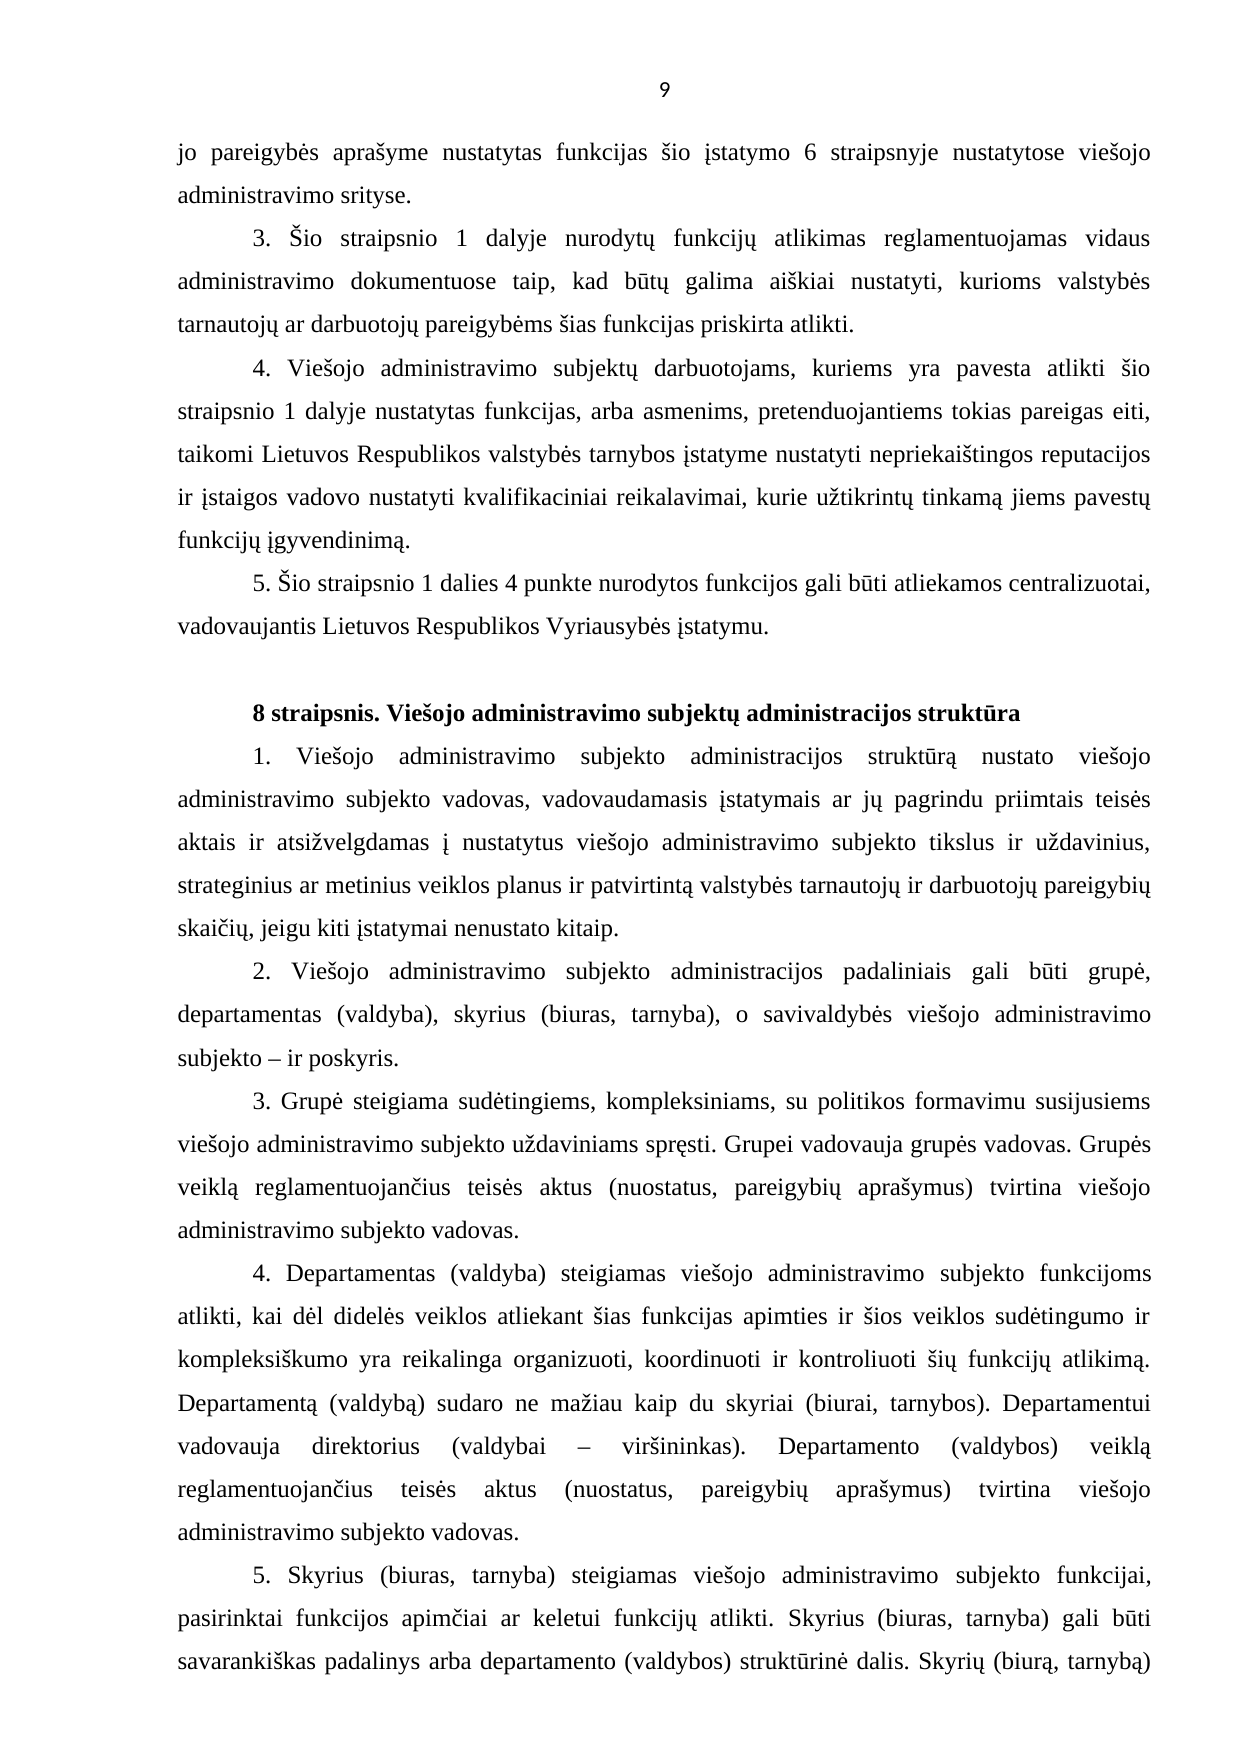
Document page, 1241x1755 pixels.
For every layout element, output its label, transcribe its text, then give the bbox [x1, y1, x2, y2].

text 3. Grupė steigiama sudėtingiems, kompleksiniams, su politikos formavimu susijusiems viešojo administravimo subjekto uždaviniams spręsti. Grupei vadovauja grupės vadovas. Grupės veiklą reglamentuojančius teisės aktus (nuostatus, pareigybių aprašymus) tvirtina viešojo administravimo subjekto vadovas. [177, 1086, 1152, 1244]
text 4. Viešojo administravimo subjektų darbuotojams, kuriems yra pavesta atlikti šio straipsnio 1 dalyje nustatytas funkcijas, arba asmenims, pretenduojantiems tokias pareigas eiti, taikomi Lietuvos Respublikos valstybės tarnybos įstatyme nustatyti nepriekaištingos reputacijos ir įstaigos vadovo nustatyti kvalifikaciniai reikalavimai, kurie užtikrintų tinkamą jiems pavestų funkcijų įgyvendinimą. [177, 353, 1152, 554]
text 1. Viešojo administravimo subjekto administracijos struktūrą nustato viešojo administravimo subjekto vadovas, vadovaudamasis įstatymais ar jų pagrindu priimtais teisės aktais ir atsižvelgdamas į nustatytus viešojo administravimo subjekto tikslus ir uždavinius, strateginius ar metinius veiklos planus ir patvirtintą valstybės tarnautojų ir darbuotojų pareigybių skaičių, jeigu kiti įstatymai nenustato kitaip. [177, 741, 1152, 942]
text 2. Viešojo administravimo subjekto administracijos padaliniais gali būti grupė, departamentas (valdyba), skyrius (biuras, tarnyba), o savivaldybės viešojo administravimo subjekto – ir poskyris. [177, 956, 1152, 1071]
text 3. Šio straipsnio 1 dalyje nurodytų funkcijų atlikimas reglamentuojamas vidaus administravimo dokumentuose taip, kad būtų galima aiškiai nustatyti, kurioms valstybės tarnautojų ar darbuotojų pareigybėms šias funkcijas priskirta atlikti. [177, 223, 1152, 338]
text 4. Departamentas (valdyba) steigiamas viešojo administravimo subjekto funkcijoms atlikti, kai dėl didelės veiklos atliekant šias funkcijas apimties ir šios veiklos sudėtingumo ir kompleksiškumo yra reikalinga organizuoti, koordinuoti ir kontroliuoti šių funkcijų atlikimą. Departamentą (valdybą) sudaro ne mažiau kaip du skyriai (biurai, tarnybos). Departamentui vadovauja direktorius (valdybai – viršininkas). Departamento (valdybos) veiklą reglamentuojančius teisės aktus (nuostatus, pareigybių aprašymus) tvirtina viešojo administravimo subjekto vadovas. [177, 1258, 1152, 1546]
text jo pareigybės aprašyme nustatytas funkcijas šio įstatymo 6 straipsnyje nustatytose viešojo administravimo srityse. [177, 137, 1152, 209]
text 5. Šio straipsnio 1 dalies 4 punkte nurodytos funkcijos gali būti atliekamos centralizuotai, vadovaujantis Lietuvos Respublikos Vyriausybės įstatymu. [177, 568, 1152, 640]
text 8 straipsnis. Viešojo administravimo subjektų administracijos struktūra [177, 698, 1152, 726]
text 5. Skyrius (biuras, tarnyba) steigiamas viešojo administravimo subjekto funkcijai, pasirinktai funkcijos apimčiai ar keletui funkcijų atlikti. Skyrius (biuras, tarnyba) gali būti savarankiškas padalinys arba departamento (valdybos) struktūrinė dalis. Skyrių (biurą, tarnybą) [177, 1560, 1152, 1675]
